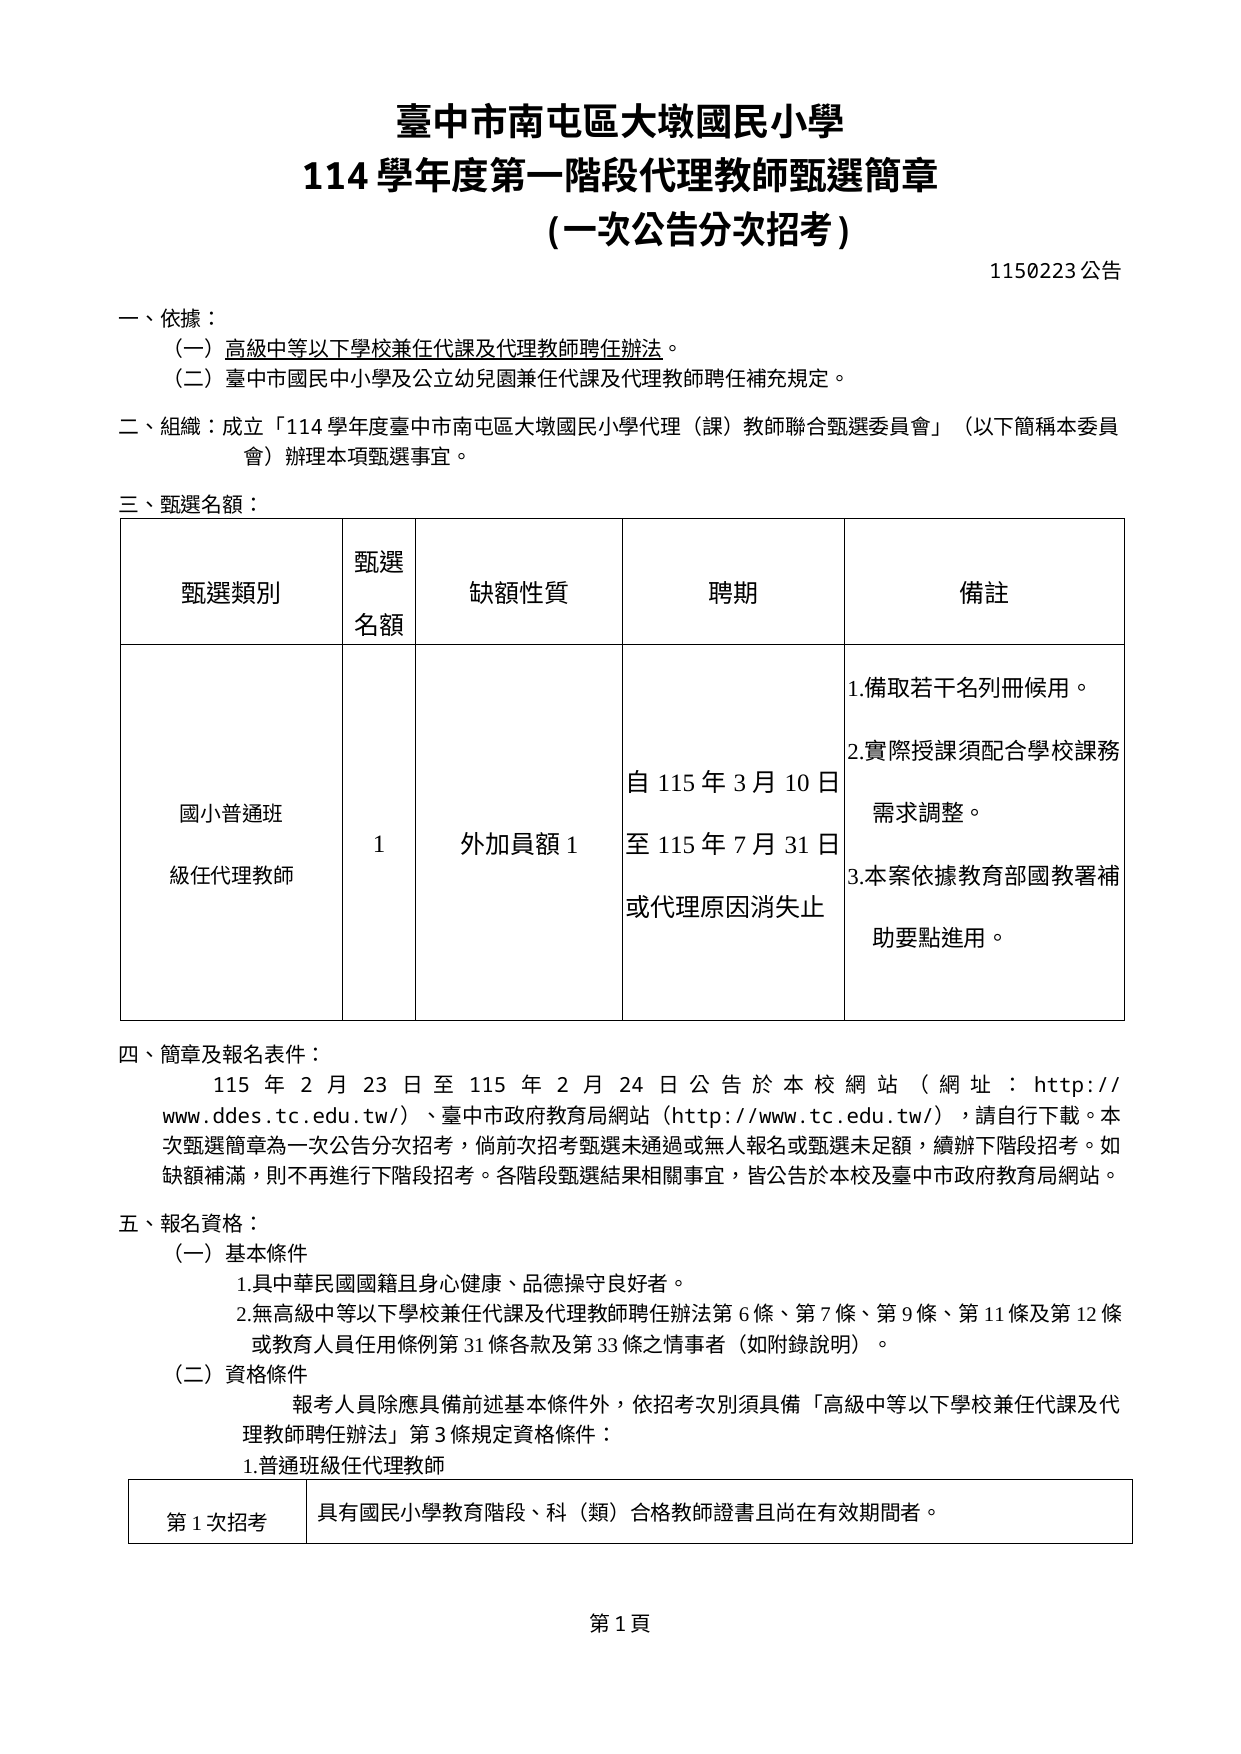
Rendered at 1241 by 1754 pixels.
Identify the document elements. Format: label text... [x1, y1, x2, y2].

text 一、依據： [118, 302, 1122, 332]
text 115年2月23日至115年2月24日公告於本校網站（網址：http://www.ddes.tc.edu.tw/）、臺中市政府教育局網站（http://www.tc.edu.tw/），請自行下載。本次甄選簡章為一次公告分次招考，倘前次招考甄選未通過或無人報名或甄選未足額，續辦下階段招考。如缺額補滿，則不再進行下階段招考。各階段甄選結果相關事宜，皆公告於本校及臺中市政府教育局網站。 [162, 1069, 1122, 1190]
table_header 甄選類別 [121, 519, 342, 644]
text (一次公告分次招考) [118, 200, 1122, 254]
table_header 具有國民小學教育階段、科（類）合格教師證書且尚在有效期間者。 [307, 1480, 1132, 1543]
table_header 備註 [845, 519, 1124, 644]
text 2.無高級中等以下學校兼任代課及代理教師聘任辦法第6條、第7條、第9條、第11條及第12條或教育人員任用條例第31條各款及第33條之情事者（如附錄說明）。 [236, 1298, 1122, 1358]
table_header 第1次招考 [129, 1480, 306, 1543]
table_header 甄選名額 [343, 519, 415, 644]
text 臺中市南屯區大墩國民小學 [118, 91, 1122, 146]
table_header 缺額性質 [416, 519, 622, 644]
table_cell 外加員額1 [416, 645, 622, 1020]
text （二）臺中市國民中小學及公立幼兒園兼任代課及代理教師聘任補充規定。 [162, 363, 1122, 393]
text （一）高級中等以下學校兼任代課及代理教師聘任辦法。 [162, 332, 1122, 363]
table_cell 國小普通班 級任代理教師 [121, 645, 342, 1020]
text 三、甄選名額： [118, 488, 1122, 518]
table_cell 自115年3月10日至115年7月31日或代理原因消失止 [623, 645, 844, 1020]
text 報考人員除應具備前述基本條件外，依招考次別須具備「高級中等以下學校兼任代課及代理教師聘任辦法」第3條規定資格條件： [242, 1388, 1122, 1449]
table_cell 1 [343, 645, 415, 1020]
text 五、報名資格： [118, 1207, 1122, 1237]
table_header 聘期 [623, 519, 844, 644]
text 1.具中華民國國籍且身心健康、品德操守良好者。 [236, 1267, 1122, 1298]
table_cell 1.備取若干名列冊候用。 2.實際授課須配合學校課務需求調整。 3.本案依據教育部國教署補助要點進用。 [845, 645, 1124, 1020]
text 二、組織：成立「114學年度臺中市南屯區大墩國民小學代理（課）教師聯合甄選委員會」（以下簡稱本委員會）辦理本項甄選事宜。 [118, 410, 1122, 471]
text （一）基本條件 [162, 1237, 1122, 1267]
text 1150223公告 [118, 254, 1122, 285]
text （二）資格條件 [162, 1358, 1122, 1388]
text 1.普通班級任代理教師 [242, 1449, 1122, 1479]
text 114學年度第一階段代理教師甄選簡章 [118, 146, 1122, 200]
text 四、簡章及報名表件： [118, 1038, 1122, 1069]
